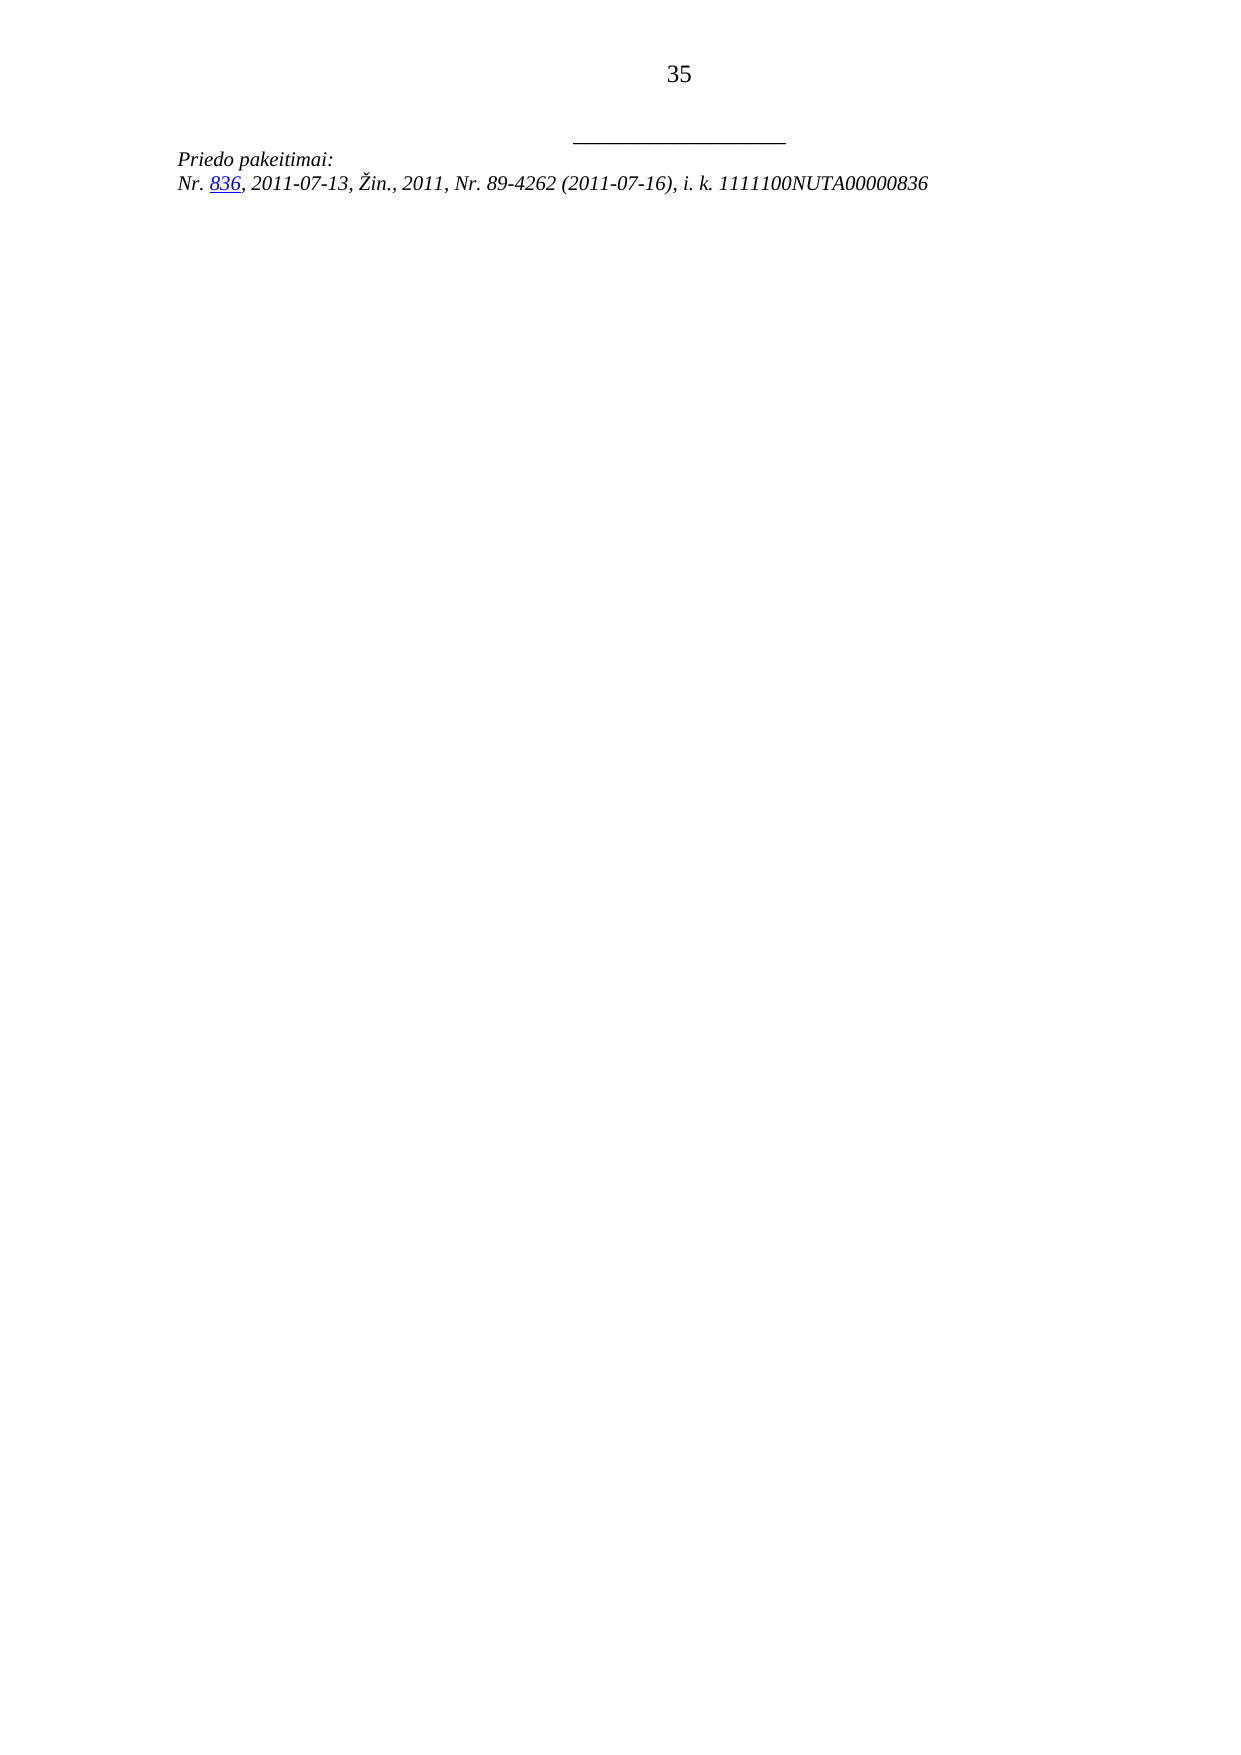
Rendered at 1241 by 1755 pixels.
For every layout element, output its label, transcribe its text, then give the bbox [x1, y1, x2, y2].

text _________________ [177, 118, 1181, 147]
text Nr. 836, 2011-07-13, Žin., 2011, Nr. 89-4262 (2011-07-16), i. k. 1111100NUTA00000836 [177, 171, 1181, 195]
text Priedo pakeitimai: [177, 147, 1181, 171]
